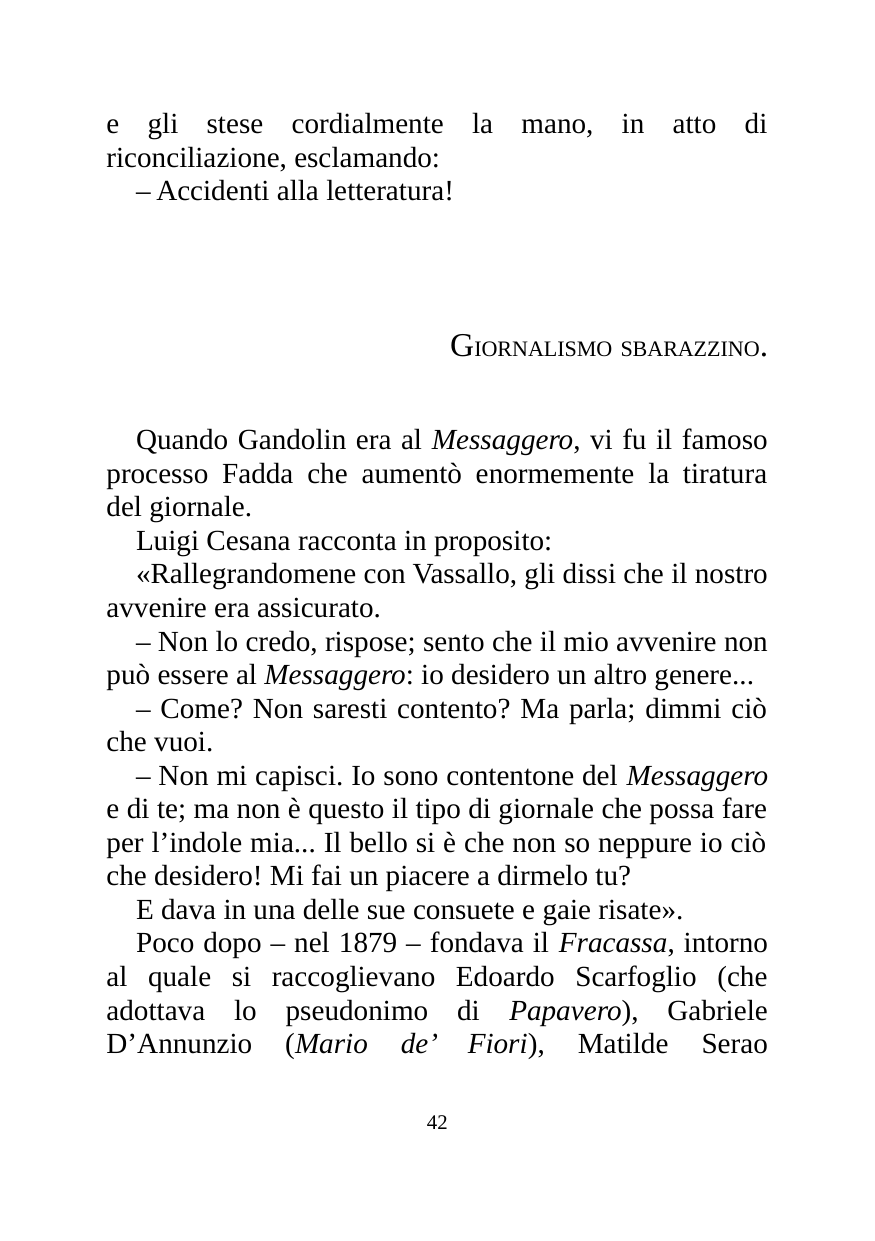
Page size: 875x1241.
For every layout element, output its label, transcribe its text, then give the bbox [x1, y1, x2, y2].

text – Come? Non saresti contento? Ma parla; dimmi ciò che vuoi. [106, 691, 768, 758]
text e gli stese cordialmente la mano, in atto di riconciliazione, esclamando: [106, 106, 768, 173]
text Quando Gandolin era al Messaggero, vi fu il famoso processo Fadda che aumentò enormemente la tiratura del giornale. [106, 422, 768, 523]
text E dava in una delle sue consuete e gaie risate». [106, 892, 768, 926]
text Luigi Cesana racconta in proposito: [106, 523, 768, 557]
text Poco dopo – nel 1879 – fondava il Fracassa, intorno al quale si raccoglievano Edoardo Scarfoglio (che adottava lo pseudonimo di Papavero), Gabriele D’Annunzio (Mario de’ Fiori), Matilde Serao [106, 926, 768, 1060]
subtitle Giornalismo sbarazzino. [106, 325, 768, 363]
text – Non lo credo, rispose; sento che il mio avvenire non può essere al Messaggero: io desidero un altro genere... [106, 624, 768, 691]
text «Rallegrandomene con Vassallo, gli dissi che il nostro avvenire era assicurato. [106, 557, 768, 624]
text – Accidenti alla letteratura! [106, 173, 768, 207]
text – Non mi capisci. Io sono contentone del Messaggero e di te; ma non è questo il tipo di giornale che possa fare per l’indole mia... Il bello si è che non so neppure io ciò che desidero! Mi fai un piacere a dirmelo tu? [106, 758, 768, 892]
